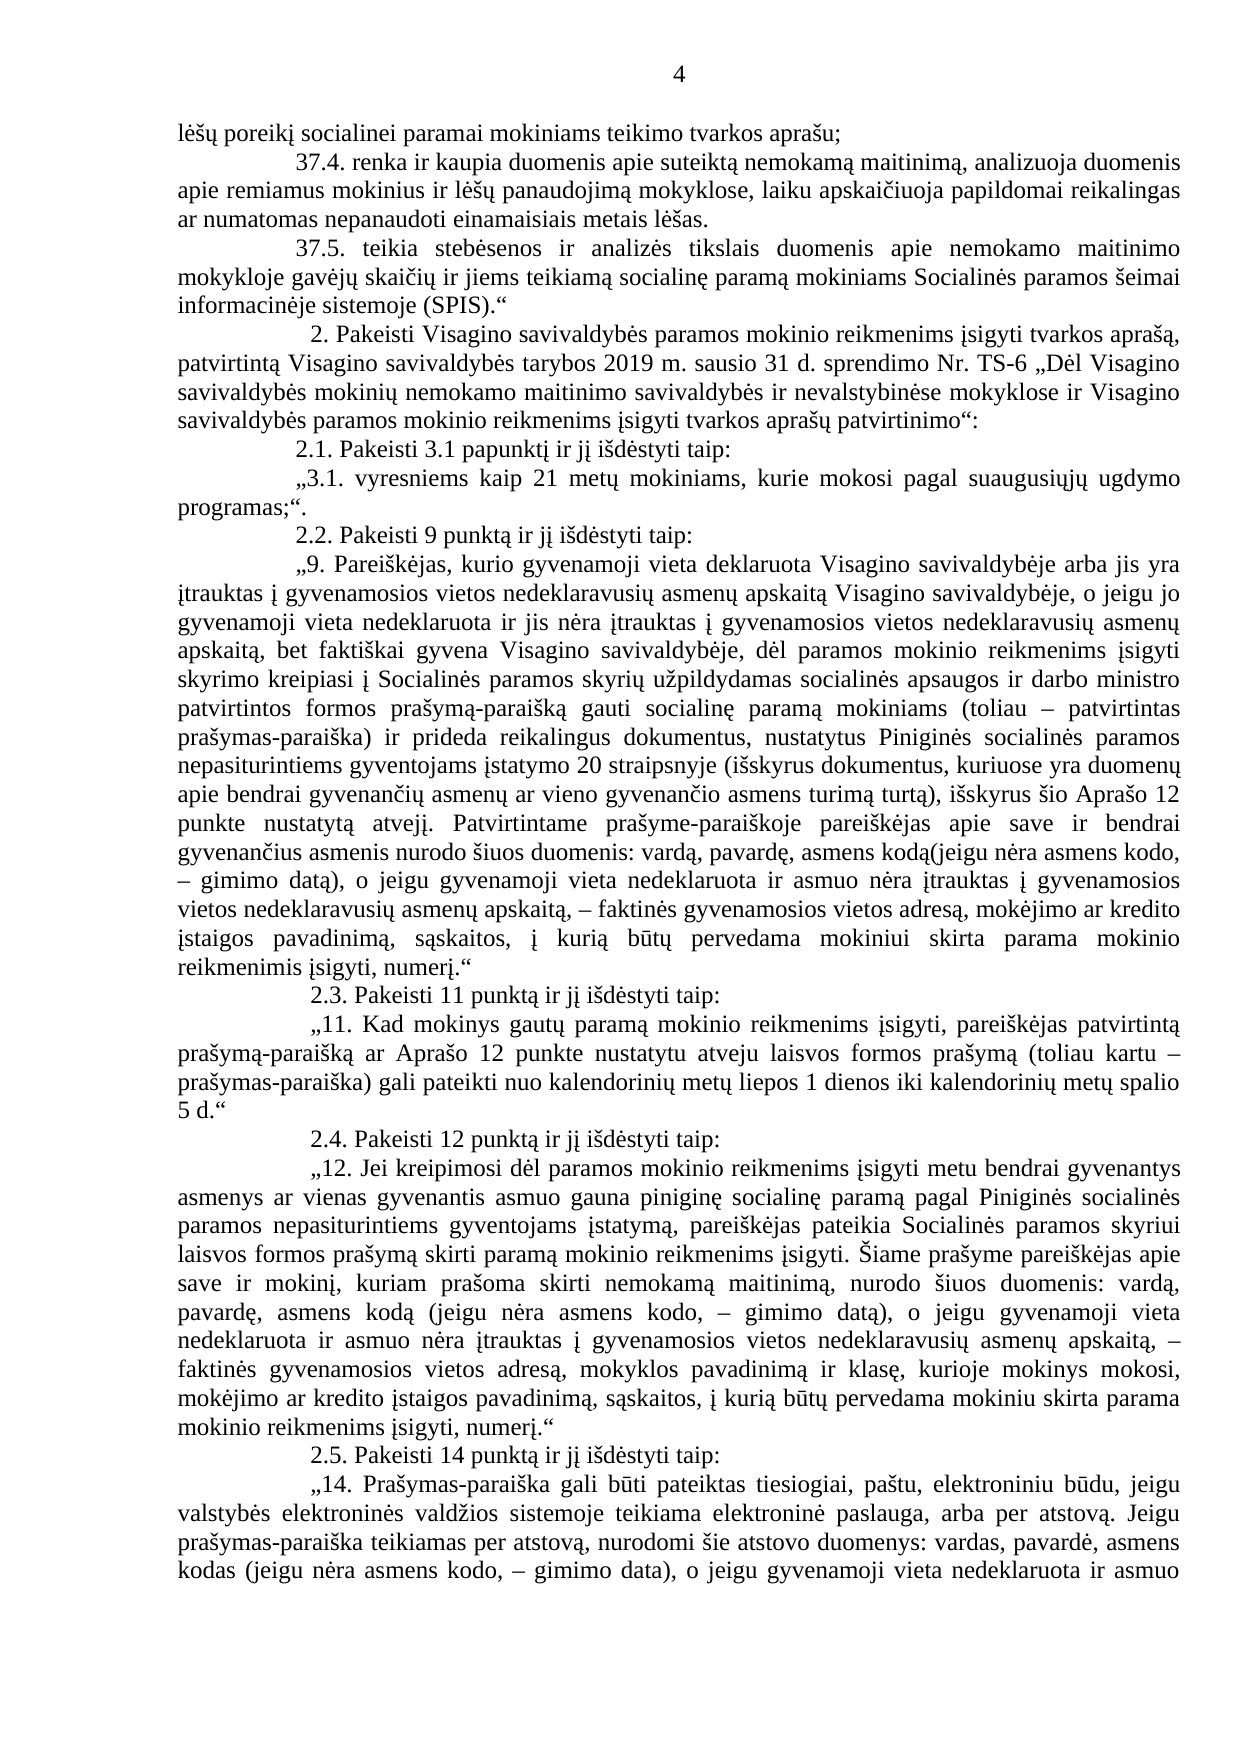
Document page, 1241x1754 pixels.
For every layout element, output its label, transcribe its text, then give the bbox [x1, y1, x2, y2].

text 2.2. Pakeisti 9 punktą ir jį išdėstyti taip: [177, 521, 1181, 549]
text 2.3. Pakeisti 11 punktą ir jį išdėstyti taip: [177, 981, 1181, 1009]
text „3.1. vyresniems kaip 21 metų mokiniams, kurie mokosi pagal suaugusiųjų ugdymo programas;“. [177, 463, 1181, 521]
text „9. Pareiškėjas, kurio gyvenamoji vieta deklaruota Visagino savivaldybėje arba jis yra įtrauktas į gyvenamosios vietos nedeklaravusių asmenų apskaitą Visagino savivaldybėje, o jeigu jo gyvenamoji vieta nedeklaruota ir jis nėra įtrauktas į gyvenamosios vietos nedeklaravusių asmenų apskaitą, bet faktiškai gyvena Visagino savivaldybėje, dėl paramos mokinio reikmenims įsigyti skyrimo kreipiasi į Socialinės paramos skyrių užpildydamas socialinės apsaugos ir darbo ministro patvirtintos formos prašymą-paraišką gauti socialinę paramą mokiniams (toliau – patvirtintas prašymas-paraiška) ir prideda reikalingus dokumentus, nustatytus Piniginės socialinės paramos nepasiturintiems gyventojams įstatymo 20 straipsnyje (išskyrus dokumentus, kuriuose yra duomenų apie bendrai gyvenančių asmenų ar vieno gyvenančio asmens turimą turtą), išskyrus šio Aprašo 12 punkte nustatytą atvejį. Patvirtintame prašyme-paraiškoje pareiškėjas apie save ir bendrai gyvenančius asmenis nurodo šiuos duomenis: vardą, pavardę, asmens kodą(jeigu nėra asmens kodo, – gimimo datą), o jeigu gyvenamoji vieta nedeklaruota ir asmuo nėra įtrauktas į gyvenamosios vietos nedeklaravusių asmenų apskaitą, – faktinės gyvenamosios vietos adresą, mokėjimo ar kredito įstaigos pavadinimą, sąskaitos, į kurią būtų pervedama mokiniui skirta parama mokinio reikmenimis įsigyti, numerį.“ [177, 549, 1181, 981]
text 37.5. teikia stebėsenos ir analizės tikslais duomenis apie nemokamo maitinimo mokykloje gavėjų skaičių ir jiems teikiamą socialinę paramą mokiniams Socialinės paramos šeimai informacinėje sistemoje (SPIS).“ [177, 233, 1181, 319]
text lėšų poreikį socialinei paramai mokiniams teikimo tvarkos aprašu; [177, 118, 1181, 147]
text 37.4. renka ir kaupia duomenis apie suteiktą nemokamą maitinimą, analizuoja duomenis apie remiamus mokinius ir lėšų panaudojimą mokyklose, laiku apskaičiuoja papildomai reikalingas ar numatomas nepanaudoti einamaisiais metais lėšas. [177, 147, 1181, 233]
text „14. Prašymas-paraiška gali būti pateiktas tiesiogiai, paštu, elektroniniu būdu, jeigu valstybės elektroninės valdžios sistemoje teikiama elektroninė paslauga, arba per atstovą. Jeigu prašymas-paraiška teikiamas per atstovą, nurodomi šie atstovo duomenys: vardas, pavardė, asmens kodas (jeigu nėra asmens kodo, – gimimo data), o jeigu gyvenamoji vieta nedeklaruota ir asmuo [177, 1469, 1181, 1584]
text „12. Jei kreipimosi dėl paramos mokinio reikmenims įsigyti metu bendrai gyvenantys asmenys ar vienas gyvenantis asmuo gauna piniginę socialinę paramą pagal Piniginės socialinės paramos nepasiturintiems gyventojams įstatymą, pareiškėjas pateikia Socialinės paramos skyriui laisvos formos prašymą skirti paramą mokinio reikmenims įsigyti. Šiame prašyme pareiškėjas apie save ir mokinį, kuriam prašoma skirti nemokamą maitinimą, nurodo šiuos duomenis: vardą, pavardę, asmens kodą (jeigu nėra asmens kodo, – gimimo datą), o jeigu gyvenamoji vieta nedeklaruota ir asmuo nėra įtrauktas į gyvenamosios vietos nedeklaravusių asmenų apskaitą, – faktinės gyvenamosios vietos adresą, mokyklos pavadinimą ir klasę, kurioje mokinys mokosi, mokėjimo ar kredito įstaigos pavadinimą, sąskaitos, į kurią būtų pervedama mokiniu skirta parama mokinio reikmenims įsigyti, numerį.“ [177, 1153, 1181, 1441]
text „11. Kad mokinys gautų paramą mokinio reikmenims įsigyti, pareiškėjas patvirtintą prašymą-paraišką ar Aprašo 12 punkte nustatytu atveju laisvos formos prašymą (toliau kartu – prašymas-paraiška) gali pateikti nuo kalendorinių metų liepos 1 dienos iki kalendorinių metų spalio 5 d.“ [177, 1009, 1181, 1124]
text 2. Pakeisti Visagino savivaldybės paramos mokinio reikmenims įsigyti tvarkos aprašą, patvirtintą Visagino savivaldybės tarybos 2019 m. sausio 31 d. sprendimo Nr. TS-6 „Dėl Visagino savivaldybės mokinių nemokamo maitinimo savivaldybės ir nevalstybinėse mokyklose ir Visagino savivaldybės paramos mokinio reikmenims įsigyti tvarkos aprašų patvirtinimo“: [177, 319, 1181, 434]
text 2.4. Pakeisti 12 punktą ir jį išdėstyti taip: [177, 1124, 1181, 1153]
text 2.1. Pakeisti 3.1 papunktį ir jį išdėstyti taip: [177, 434, 1181, 463]
text 2.5. Pakeisti 14 punktą ir jį išdėstyti taip: [177, 1441, 1181, 1469]
